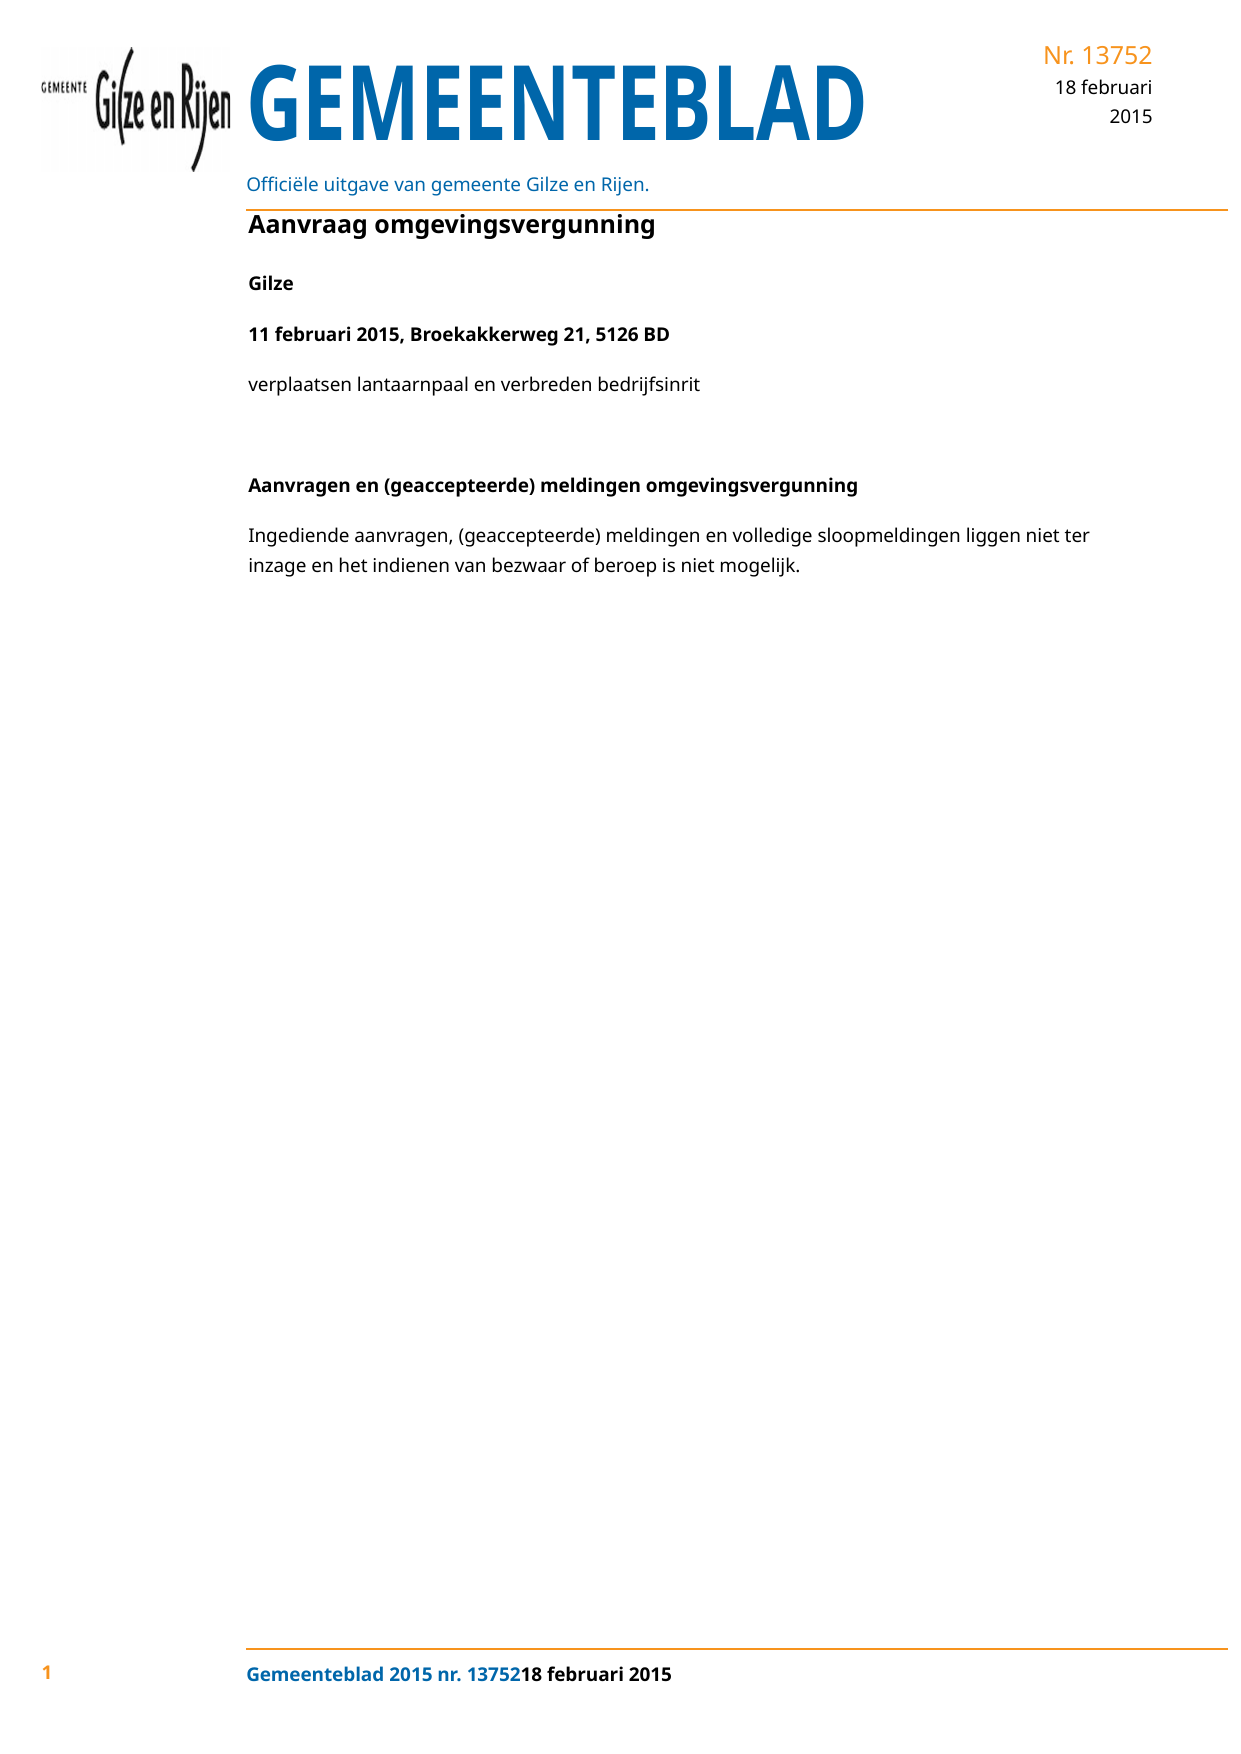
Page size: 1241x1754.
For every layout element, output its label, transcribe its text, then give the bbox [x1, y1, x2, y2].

text verplaatsen lantaarnpaal en verbreden bedrijfsinrit [248, 371, 1152, 397]
text Gilze [248, 270, 1152, 296]
text Aanvraag omgevingsvergunning [248, 211, 1152, 241]
text 11 februari 2015, Broekakkerweg 21, 5126 BD [248, 321, 1152, 346]
picture [41, 47, 231, 172]
text Aanvragen en (geaccepteerde) meldingen omgevingsvergunning [248, 472, 1152, 498]
text Ingediende aanvragen, (geaccepteerde) meldingen en volledige sloopmeldingen liggen niet ter inzage en het indienen van bezwaar of beroep is niet mogelijk. [248, 522, 1152, 578]
